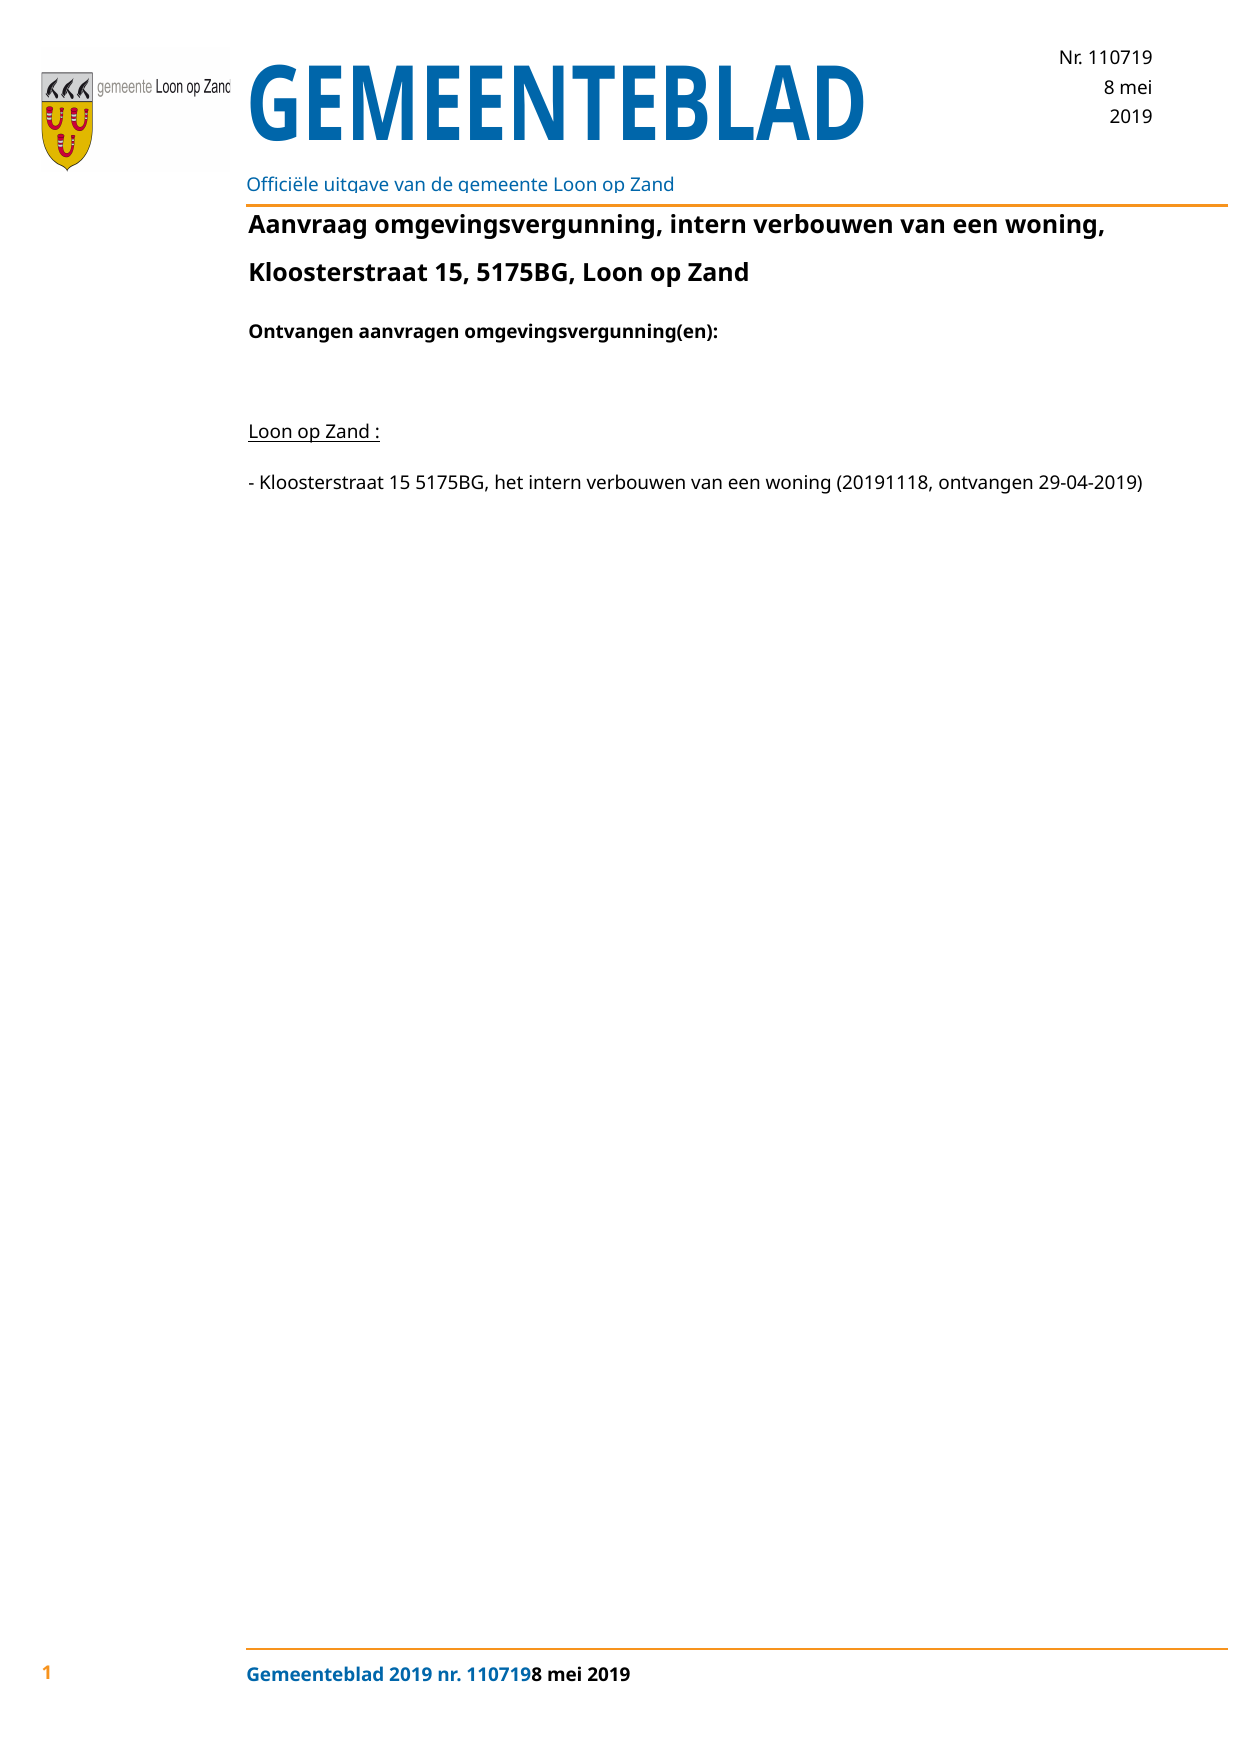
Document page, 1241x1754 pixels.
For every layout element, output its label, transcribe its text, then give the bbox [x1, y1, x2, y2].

text - Kloosterstraat 15 5175BG, het intern verbouwen van een woning (20191118, ontvangen 29-04-2019) [248, 469, 1152, 495]
text Loon op Zand : [248, 419, 1152, 444]
text Aanvraag omgevingsvergunning, intern verbouwen van een woning, Kloosterstraat 15, 5175BG, Loon op Zand [248, 207, 1152, 288]
picture [41, 47, 231, 172]
text Ontvangen aanvragen omgevingsvergunning(en): [248, 318, 1152, 344]
